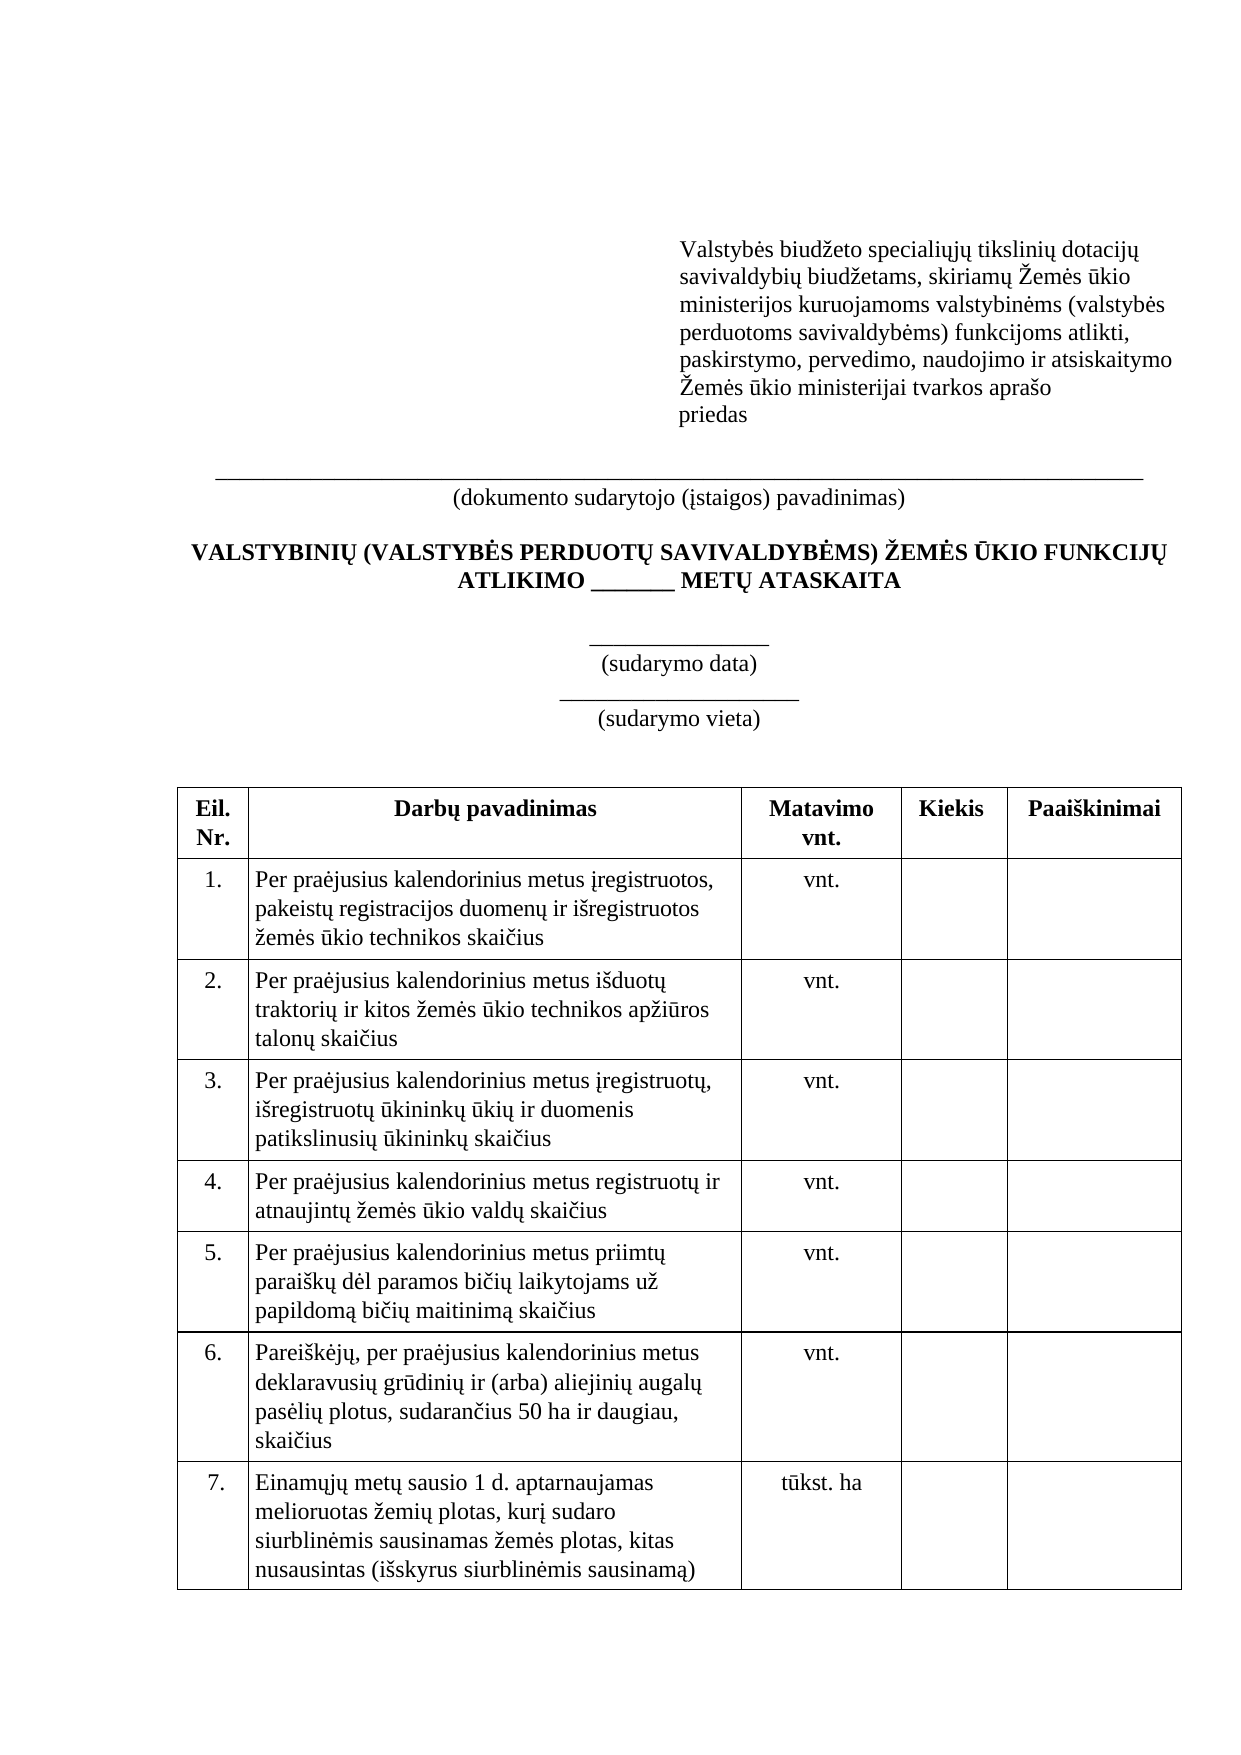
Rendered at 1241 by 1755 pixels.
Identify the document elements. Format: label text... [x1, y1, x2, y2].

table_cell [902, 1462, 1007, 1589]
text savivaldybių biudžetams, skiriamų Žemės ūkio [679, 262, 1181, 290]
table_cell [902, 1060, 1007, 1160]
table_cell 6. [178, 1333, 248, 1461]
text priedas [177, 400, 1181, 428]
table_cell Per praėjusius kalendorinius metus įregistruotos, pakeistų registracijos duomenų ir išregistruotos žemės ūkio technikos skaičius [249, 859, 741, 959]
table_cell Per praėjusius kalendorinius metus įregistruotų, išregistruotų ūkininkų ūkių ir duomenis patikslinusių ūkininkų skaičius [249, 1060, 741, 1160]
table_cell Einamųjų metų sausio 1 d. aptarnaujamas melioruotas žemių plotas, kurį sudaro siurblinėmis sausinamas žemės plotas, kitas nusausintas (išskyrus siurblinėmis sausinamą) [249, 1462, 741, 1589]
table_cell 4. [178, 1161, 248, 1231]
table_cell vnt. [742, 1333, 901, 1461]
table_cell Per praėjusius kalendorinius metus registruotų ir atnaujintų žemės ūkio valdų skaičius [249, 1161, 741, 1231]
text _______________ [177, 621, 1181, 649]
table_cell [902, 960, 1007, 1059]
table_header Paaiškinimai [1008, 788, 1181, 858]
table_cell [1008, 859, 1181, 959]
text ____________________ [177, 676, 1181, 704]
table_cell [902, 859, 1007, 959]
text (sudarymo vieta) [177, 704, 1181, 732]
text (sudarymo data) [177, 649, 1181, 676]
table_cell tūkst. ha [742, 1462, 901, 1589]
table_cell 2. [178, 960, 248, 1059]
text Valstybės biudžeto specialiųjų tikslinių dotacijų [679, 235, 1181, 262]
table_cell 7. [178, 1462, 248, 1589]
table_header Matavimo vnt. [742, 788, 901, 858]
table_cell [902, 1161, 1007, 1231]
table_cell 3. [178, 1060, 248, 1160]
text (dokumento sudarytojo (įstaigos) pavadinimas) [177, 483, 1181, 511]
table_cell vnt. [742, 1060, 901, 1160]
table_cell Pareiškėjų, per praėjusius kalendorinius metus deklaravusių grūdinių ir (arba) aliejinių augalų pasėlių plotus, sudarančius 50 ha ir daugiau, skaičius [249, 1333, 741, 1461]
table_cell vnt. [742, 1161, 901, 1231]
table_cell [902, 1333, 1007, 1461]
table_cell [1008, 1060, 1181, 1160]
table_cell vnt. [742, 1232, 901, 1331]
table_cell vnt. [742, 960, 901, 1059]
table_cell vnt. [742, 859, 901, 959]
table_cell [902, 1232, 1007, 1331]
table_cell [1008, 1462, 1181, 1589]
table_cell Per praėjusius kalendorinius metus priimtų paraiškų dėl paramos bičių laikytojams už papildomą bičių maitinimą skaičius [249, 1232, 741, 1331]
table_cell [1008, 1333, 1181, 1461]
table_cell [1008, 1161, 1181, 1231]
table_cell [1008, 960, 1181, 1059]
table_header Kiekis [902, 788, 1007, 858]
table_cell 5. [178, 1232, 248, 1331]
text ministerijos kuruojamoms valstybinėms (valstybės perduotoms savivaldybėms) funkcijoms atlikti, paskirstymo, pervedimo, naudojimo ir atsiskaitymo Žemės ūkio ministerijai tvarkos aprašo [679, 290, 1181, 400]
text VALSTYBINIŲ (VALSTYBĖS PERDUOTŲ SAVIVALDYBĖMS) ŽEMĖS ŪKIO FUNKCIJŲ ATLIKIMO _______ METŲ ATASKAITA [177, 538, 1181, 593]
table_cell 1. [178, 859, 248, 959]
table_header Darbų pavadinimas [249, 788, 741, 858]
table_header Eil. Nr. [178, 788, 248, 858]
table_cell Per praėjusius kalendorinius metus išduotų traktorių ir kitos žemės ūkio technikos apžiūros talonų skaičius [249, 960, 741, 1059]
table_cell [1008, 1232, 1181, 1331]
